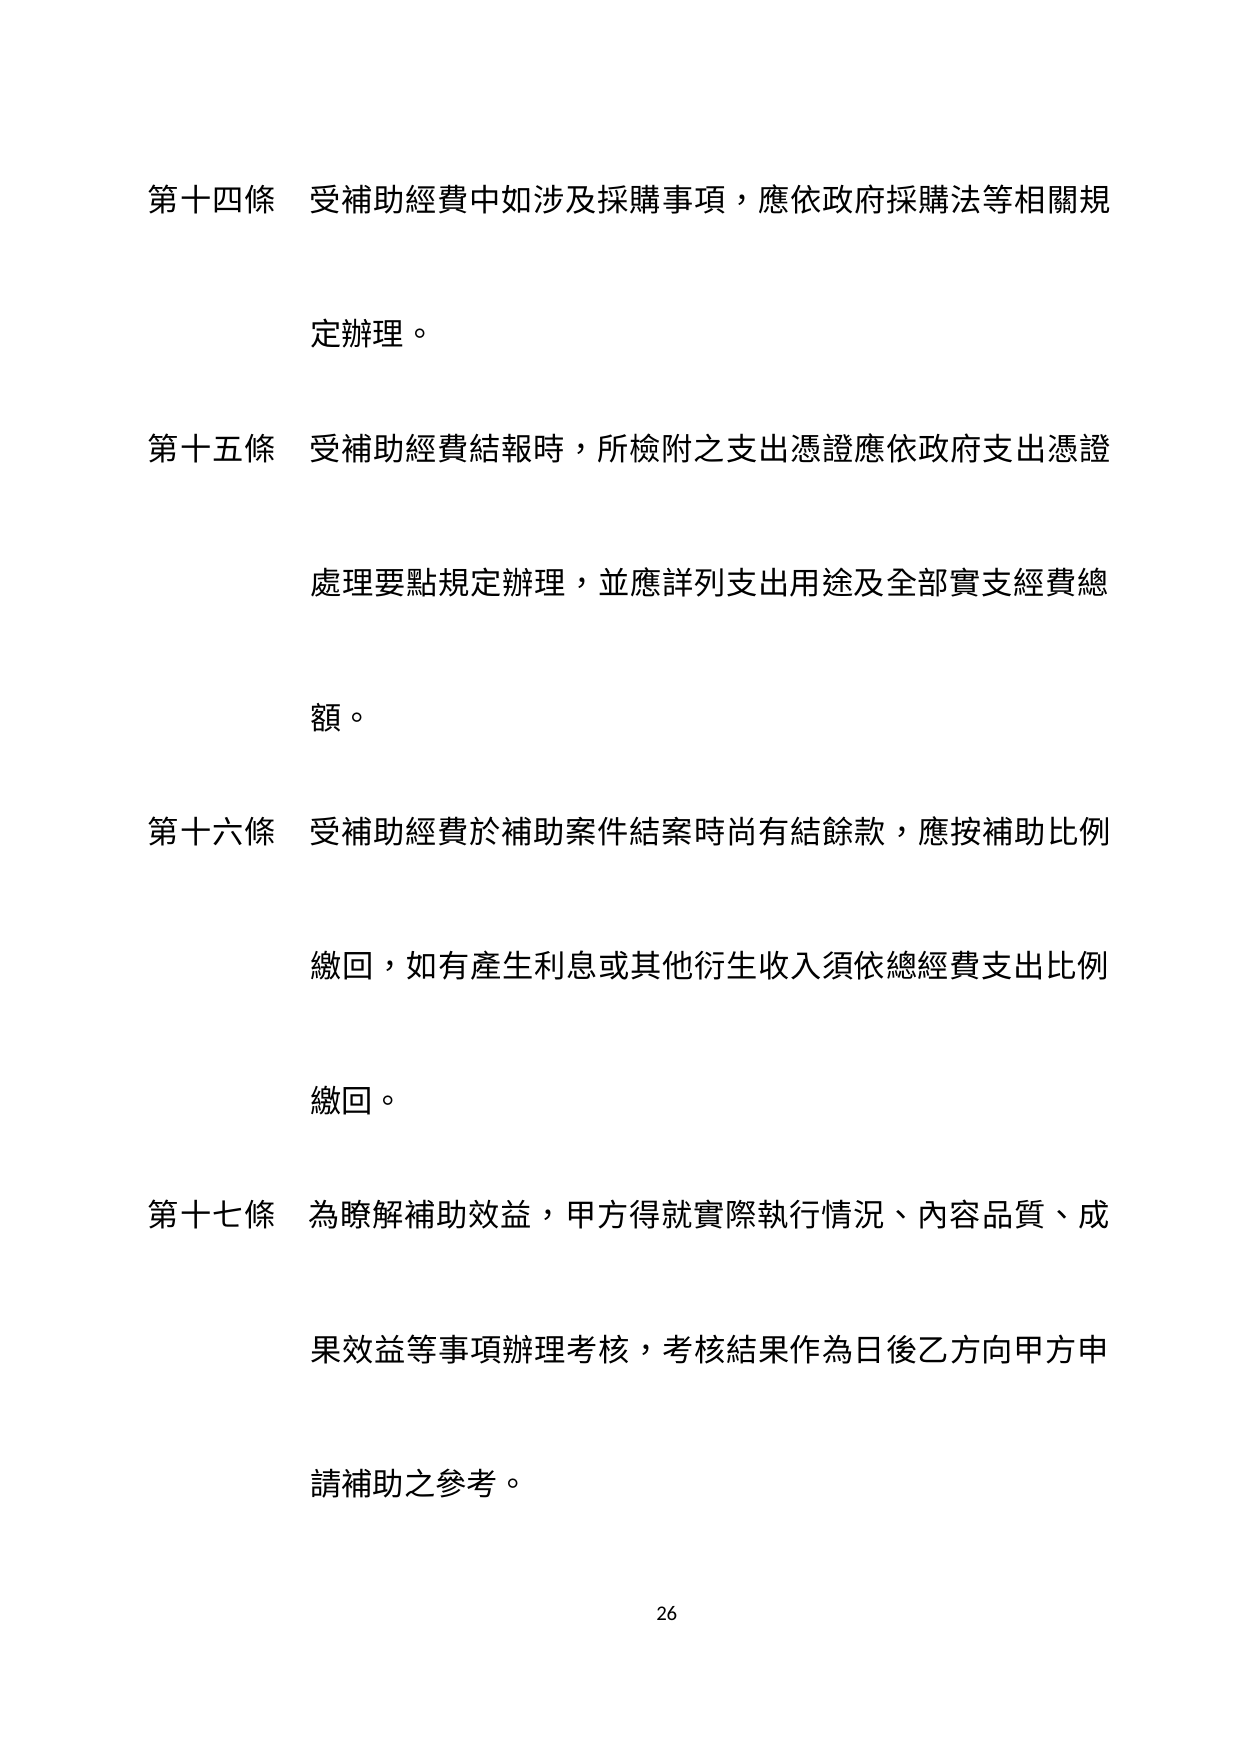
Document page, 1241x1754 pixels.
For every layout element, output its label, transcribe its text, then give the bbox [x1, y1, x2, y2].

text 第十四條 受補助經費中如涉及採購事項，應依政府採購法等相關規定辦理。 [148, 156, 1110, 353]
text 第十五條 受補助經費結報時，所檢附之支出憑證應依政府支出憑證處理要點規定辦理，並應詳列支出用途及全部實支經費總額。 [148, 405, 1110, 736]
text 第十七條 為瞭解補助效益，甲方得就實際執行情況、內容品質、成果效益等事項辦理考核，考核結果作為日後乙方向甲方申請補助之參考。 [148, 1171, 1110, 1503]
text 第十六條 受補助經費於補助案件結案時尚有結餘款，應按補助比例繳回，如有產生利息或其他衍生收入須依總經費支出比例繳回。 [148, 788, 1110, 1119]
